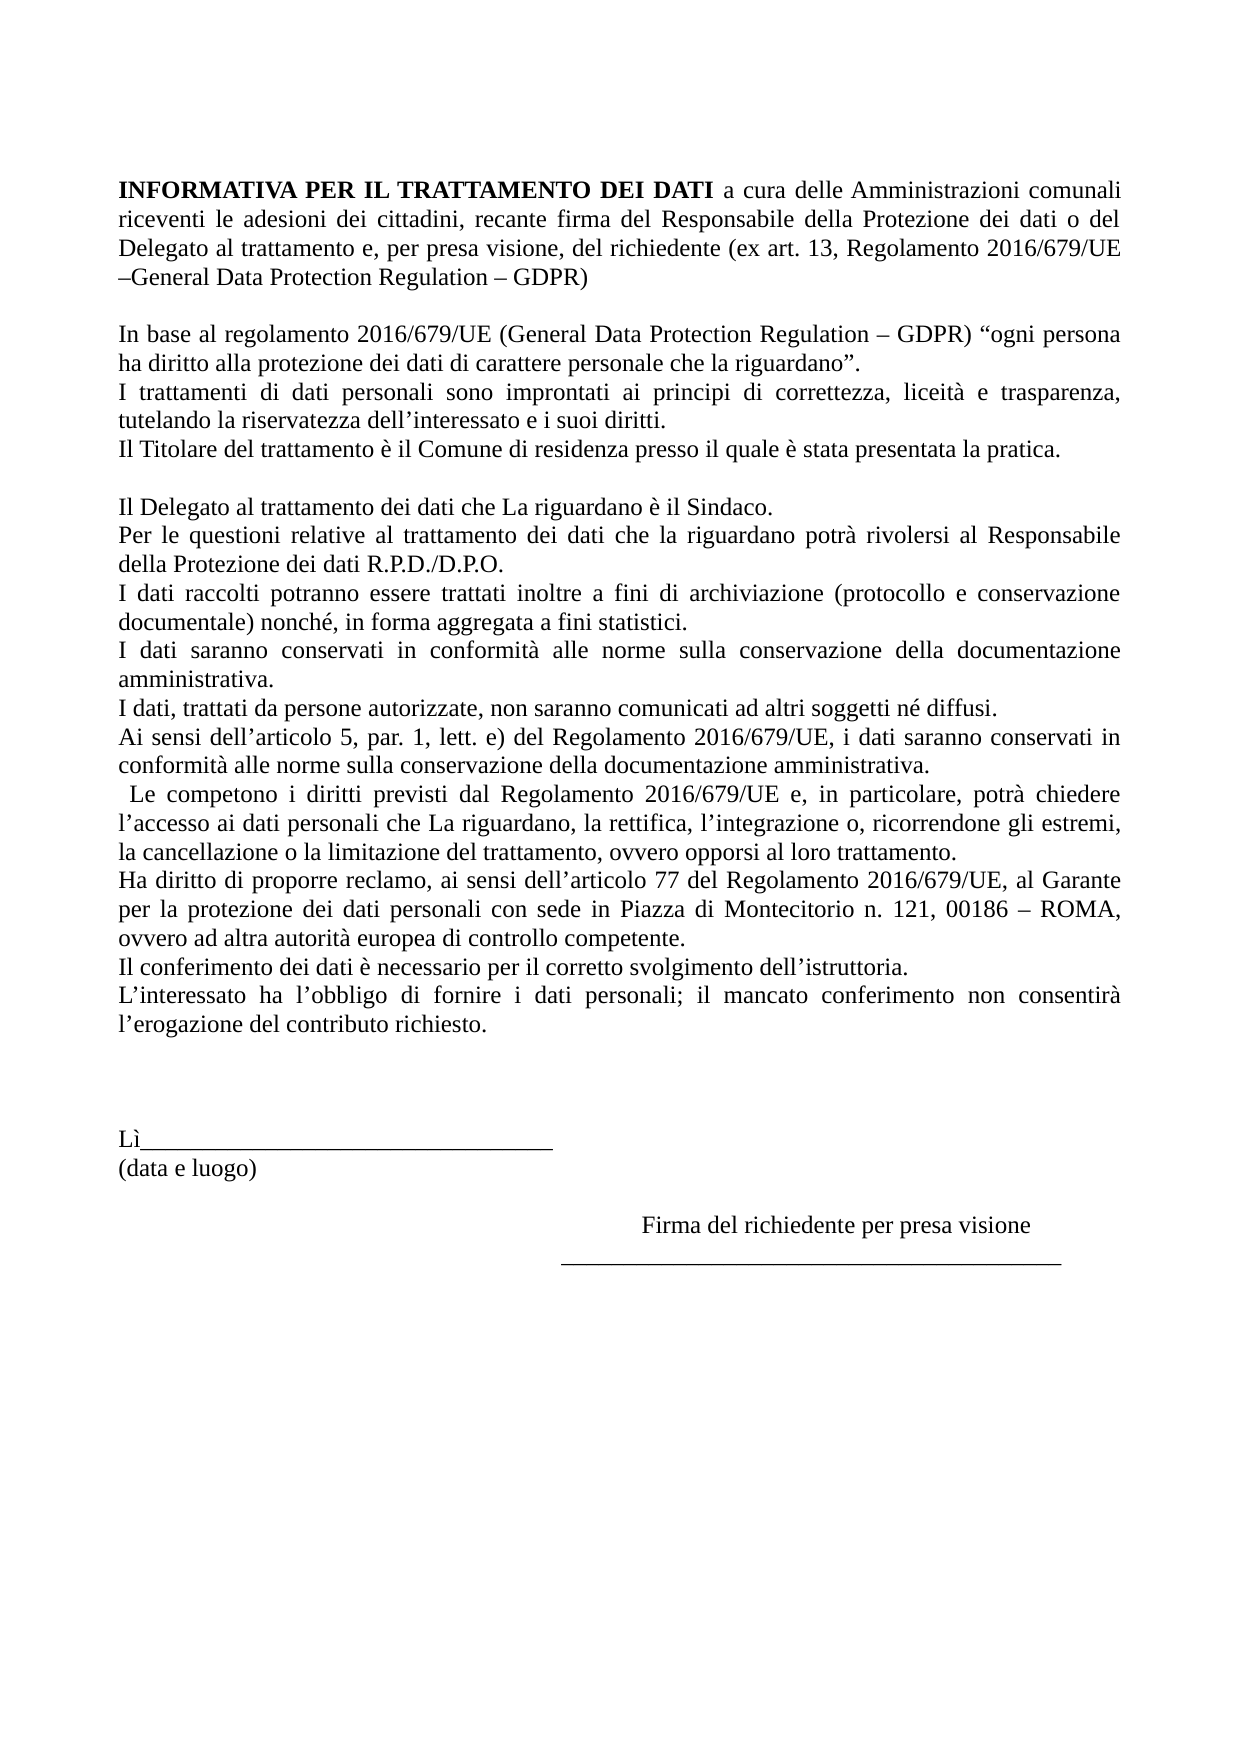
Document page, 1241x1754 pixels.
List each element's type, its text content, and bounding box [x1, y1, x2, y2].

text Ha diritto di proporre reclamo, ai sensi dell’articolo 77 del Regolamento 2016/679/UE, al Garante per la protezione dei dati personali con sede in Piazza di Montecitorio n. 121, 00186 – ROMA, ovvero ad altra autorità europea di controllo competente. [118, 866, 1122, 952]
text I dati, trattati da persone autorizzate, non saranno comunicati ad altri soggetti né diffusi. [118, 693, 1122, 722]
text Lì_________________________________ [118, 1124, 1122, 1153]
text Firma del richiedente per presa visione [118, 1211, 1122, 1239]
text In base al regolamento 2016/679/UE (General Data Protection Regulation – GDPR) “ogni persona ha diritto alla protezione dei dati di carattere personale che la riguardano”. [118, 319, 1122, 377]
text Il Titolare del trattamento è il Comune di residenza presso il quale è stata presentata la pratica. [118, 434, 1122, 463]
text (data e luogo) [118, 1153, 1122, 1182]
text Il Delegato al trattamento dei dati che La riguardano è il Sindaco. [118, 492, 1122, 521]
text Ai sensi dell’articolo 5, par. 1, lett. e) del Regolamento 2016/679/UE, i dati saranno conservati in conformità alle norme sulla conservazione della documentazione amministrativa. [118, 722, 1122, 779]
text Il conferimento dei dati è necessario per il corretto svolgimento dell’istruttoria. [118, 952, 1122, 981]
text L’interessato ha l’obbligo di fornire i dati personali; il mancato conferimento non consentirà l’erogazione del contributo richiesto. [118, 981, 1122, 1038]
text Le competono i diritti previsti dal Regolamento 2016/679/UE e, in particolare, potrà chiedere l’accesso ai dati personali che La riguardano, la rettifica, l’integrazione o, ricorrendone gli estremi, la cancellazione o la limitazione del trattamento, ovvero opporsi al loro trattamento. [118, 779, 1122, 866]
text I dati saranno conservati in conformità alle norme sulla conservazione della documentazione amministrativa. [118, 636, 1122, 693]
text ________________________________________ [118, 1239, 1122, 1268]
text I trattamenti di dati personali sono improntati ai principi di correttezza, liceità e trasparenza, tutelando la riservatezza dell’interessato e i suoi diritti. [118, 377, 1122, 434]
text I dati raccolti potranno essere trattati inoltre a fini di archiviazione (protocollo e conservazione documentale) nonché, in forma aggregata a fini statistici. [118, 578, 1122, 636]
text Per le questioni relative al trattamento dei dati che la riguardano potrà rivolersi al Responsabile della Protezione dei dati R.P.D./D.P.O. [118, 521, 1122, 578]
text INFORMATIVA PER IL TRATTAMENTO DEI DATI a cura delle Amministrazioni comunali riceventi le adesioni dei cittadini, recante firma del Responsabile della Protezione dei dati o del Delegato al trattamento e, per presa visione, del richiedente (ex art. 13, Regolamento 2016/679/UE –General Data Protection Regulation – GDPR) [118, 176, 1122, 291]
